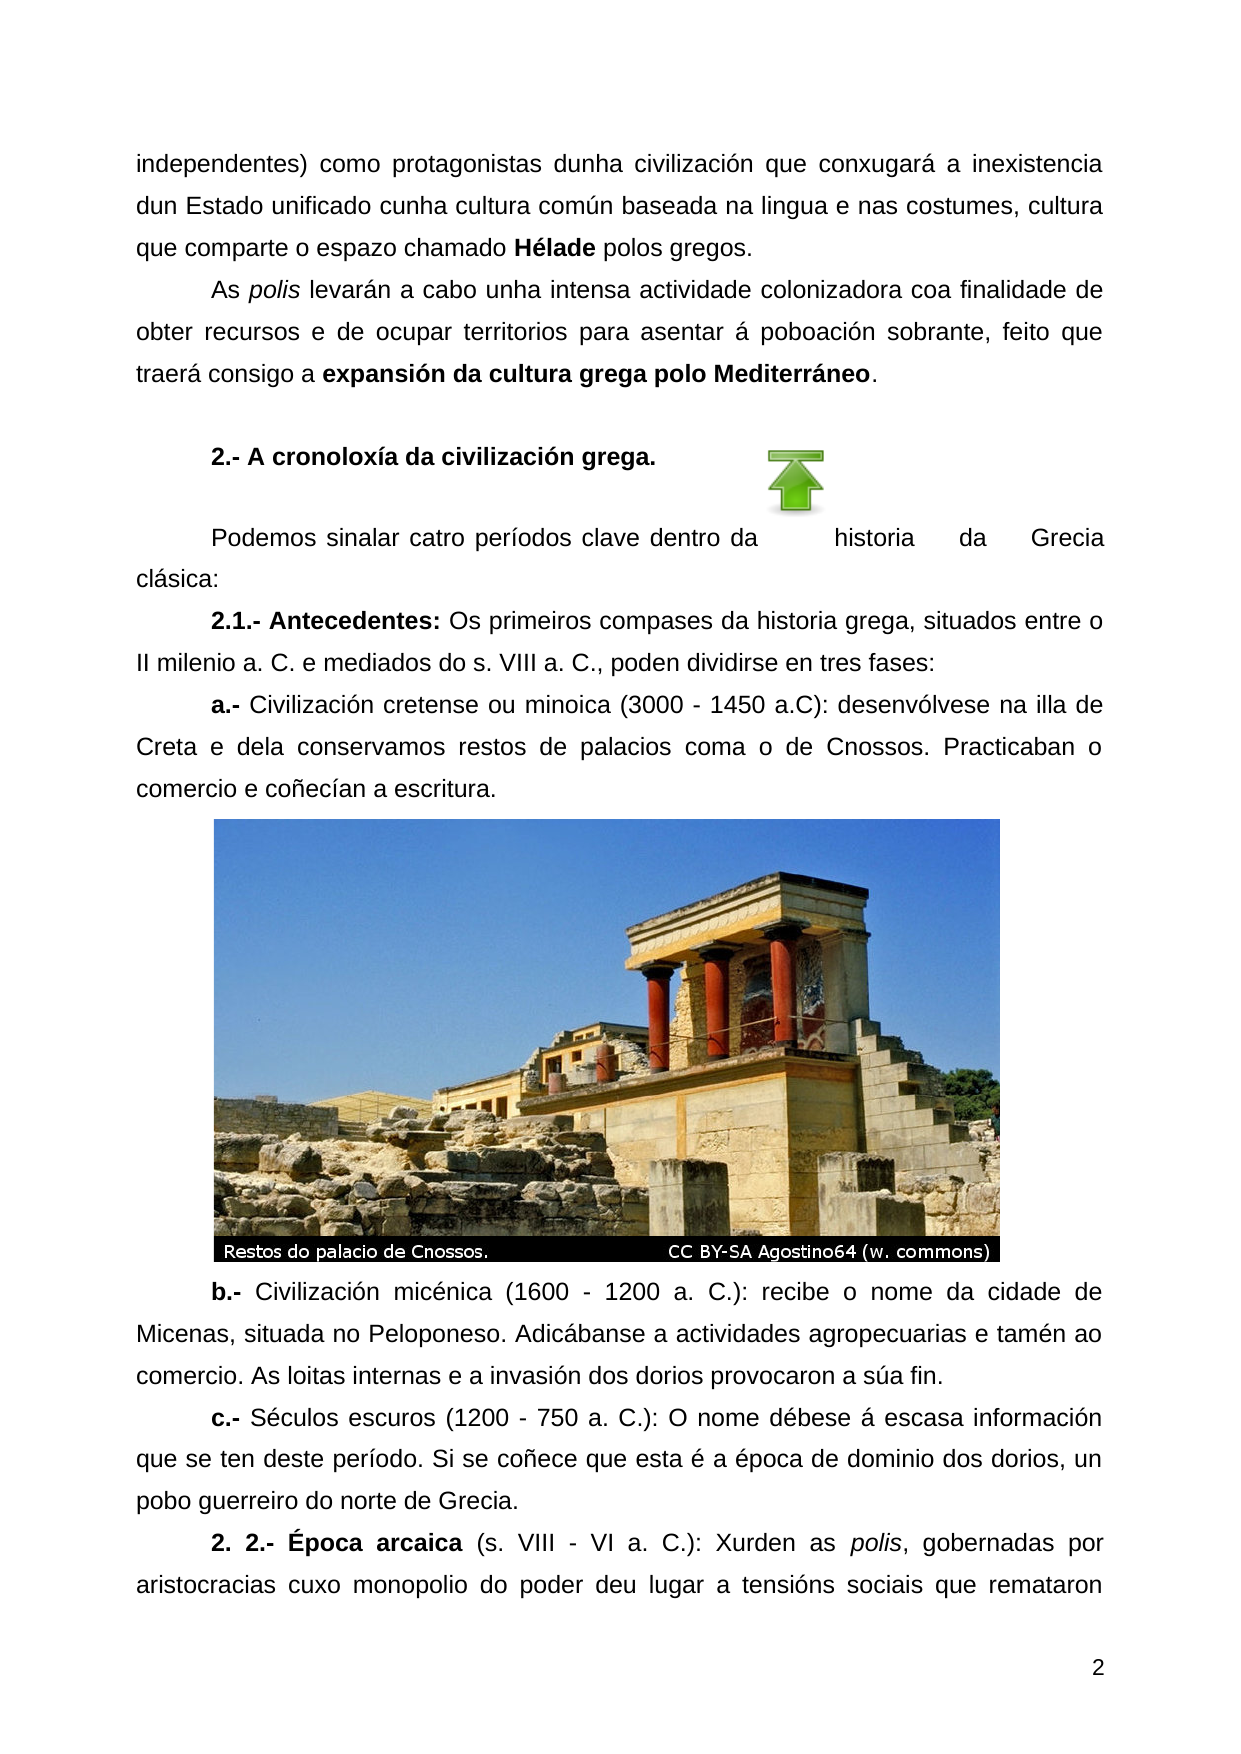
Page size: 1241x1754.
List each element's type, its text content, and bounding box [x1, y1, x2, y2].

text As polis levarán a cabo unha intensa actividade colonizadora coa finalidade de obter recursos e de ocupar territorios para asentar á poboación sobrante, feito que traerá consigo a expansión da cultura grega polo Mediterráneo. [136, 276, 1104, 387]
picture [759, 449, 835, 525]
text 2.- A cronoloxía da civilización grega. [136, 443, 1104, 471]
text c.- Séculos escuros (1200 - 750 a. C.): O nome débese á escasa información que se ten deste período. Si se coñece que esta é a época de dominio dos dorios, un pobo guerreiro do norte de Grecia. [136, 1403, 1104, 1515]
text b.- Civilización micénica (1600 - 1200 a. C.): recibe o nome da cidade de Micenas, situada no Peloponeso. Adicábanse a actividades agropecuarias e tamén ao comercio. As loitas internas e a invasión dos dorios provocaron a súa fin. [136, 1278, 1104, 1389]
text Podemos sinalar catro períodos clave dentro da historia da Grecia clásica: [136, 523, 1104, 593]
text independentes) como protagonistas dunha civilización que conxugará a inexistencia dun Estado unificado cunha cultura común baseada na lingua e nas costumes, cultura que comparte o espazo chamado Hélade polos gregos. [136, 150, 1104, 262]
text 2. 2.- Época arcaica (s. VIII - VI a. C.): Xurden as polis, gobernadas por aristocracias cuxo monopolio do poder deu lugar a tensións sociais que remataron [136, 1529, 1104, 1599]
picture [213, 819, 1000, 1262]
text 2.1.- Antecedentes: Os primeiros compases da historia grega, situados entre o II milenio a. C. e mediados do s. VIII a. C., poden dividirse en tres fases: [136, 607, 1104, 677]
text a.- Civilización cretense ou minoica (3000 - 1450 a.C): desenvólvese na illa de Creta e dela conservamos restos de palacios coma o de Cnossos. Practicaban o comercio e coñecían a escritura. [136, 691, 1104, 803]
